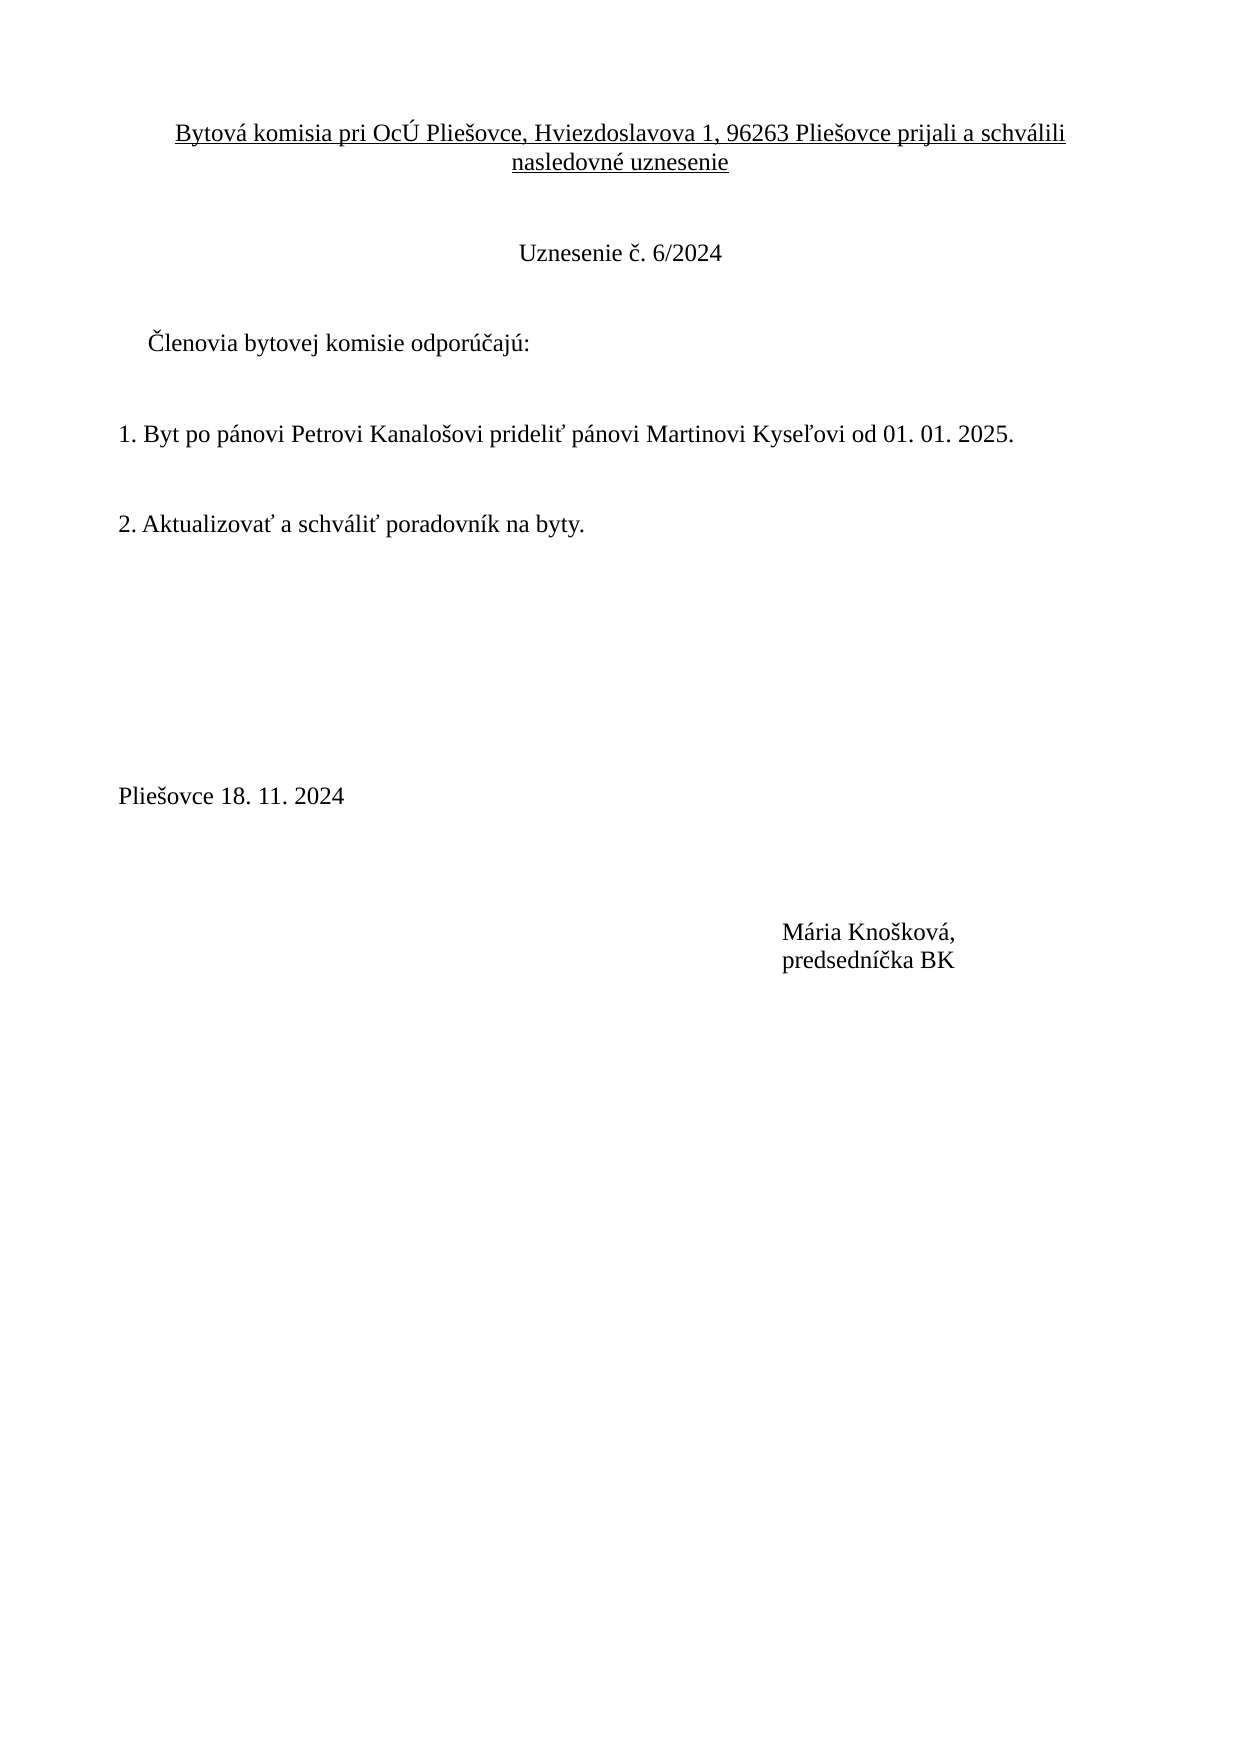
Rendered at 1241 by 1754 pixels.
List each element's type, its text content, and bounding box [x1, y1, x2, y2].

text Uznesenie č. 6/2024 [118, 238, 1122, 266]
text Členovia bytovej komisie odporúčajú: [148, 328, 1122, 357]
text 1. Byt po pánovi Petrovi Kanalošovi prideliť pánovi Martinovi Kyseľovi od 01. 01. 2025. [118, 419, 1122, 447]
text Mária Knošková, predsedníčka BK [118, 917, 1122, 974]
text Bytová komisia pri OcÚ Pliešovce, Hviezdoslavova 1, 96263 Pliešovce prijali a schválili nasledovné uznesenie [118, 118, 1122, 176]
text 2. Aktualizovať a schváliť poradovník na byty. [118, 509, 1122, 538]
text Pliešovce 18. 11. 2024 [118, 781, 1122, 810]
